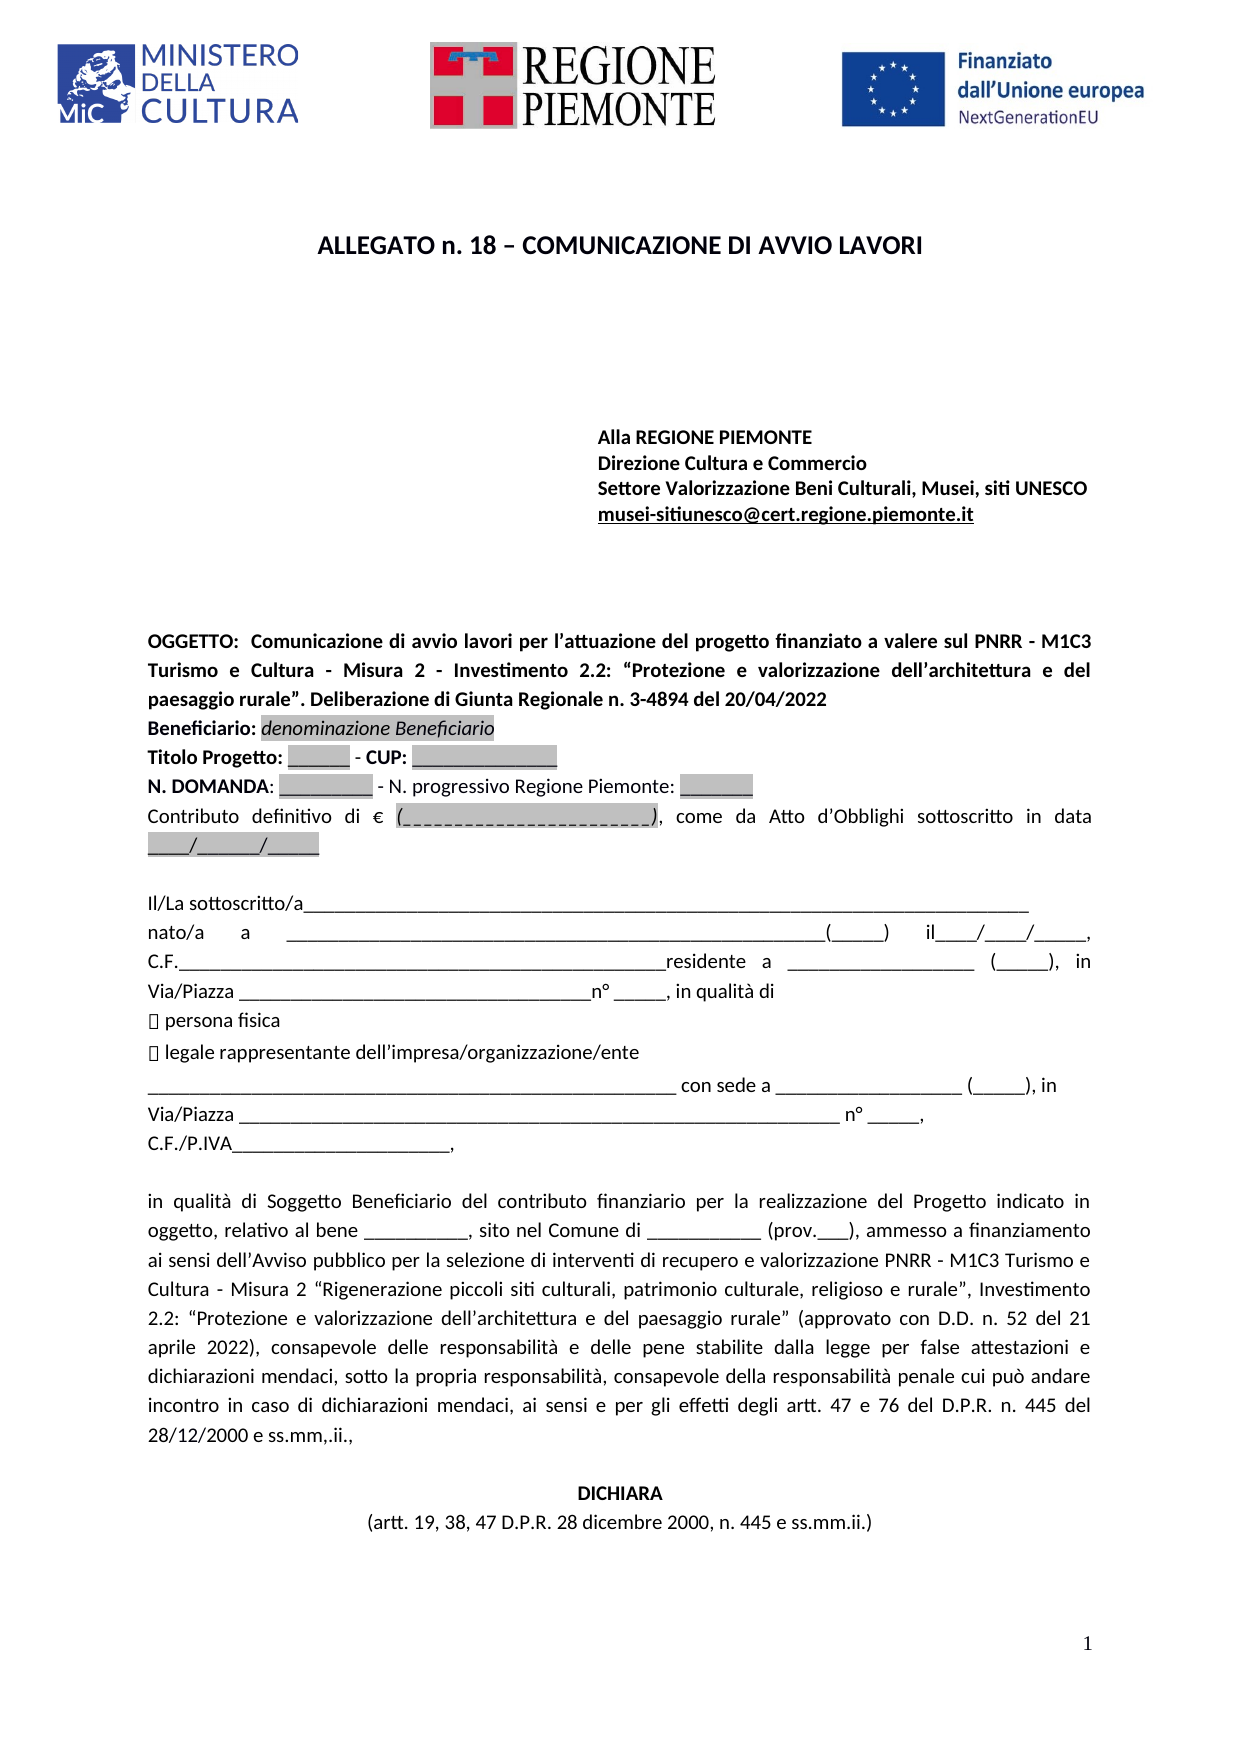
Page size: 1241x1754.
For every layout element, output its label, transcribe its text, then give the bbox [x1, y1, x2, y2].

subtitle ALLEGATO n. 18 – COMUNICAZIONE DI AVVIO LAVORI [147, 228, 1093, 262]
subtitle nato/a a ____________________________________________________(_____) il____/____/_____, C.F._______________________________________________residente a __________________ (_____), in Via/Piazza __________________________________n° _____, in qualità di [147, 919, 1093, 1003]
subtitle (artt. 19, 38, 47 D.P.R. 28 dicembre 2000, n. 445 e ss.mm.ii.) [147, 1509, 1093, 1535]
picture [57, 44, 299, 123]
subtitle musei-sitiunesco@cert.regione.piemonte.it [598, 501, 1093, 526]
subtitle Direzione Cultura e Commercio [148, 450, 1093, 475]
subtitle DICHIARA [147, 1480, 1093, 1506]
subtitle  legale rappresentante dell’impresa/organizzazione/ente ___________________________________________________ con sede a __________________ (_____), in Via/Piazza __________________________________________________________ n° _____, C.F./P.IVA_____________________, [147, 1039, 1093, 1156]
subtitle Contributo definitivo di € (________________________), come da Atto d’Obblighi sottoscritto in data ____/______/_____ [147, 803, 1093, 857]
subtitle Settore Valorizzazione Beni Culturali, Musei, siti UNESCO [148, 475, 1093, 501]
subtitle  persona fisica [147, 1007, 1093, 1035]
picture [831, 43, 1160, 136]
subtitle N. DOMANDA: _________ - N. progressivo Regione Piemonte: _______ [147, 774, 1093, 799]
subtitle in qualità di Soggetto Beneficiario del contributo finanziario per la realizzazione del Progetto indicato in oggetto, relativo al bene __________, sito nel Comune di ___________ (prov.___), ammesso a finanziamento ai sensi dell’Avviso pubblico per la selezione di interventi di recupero e valorizzazione PNRR - M1C3 Turismo e Cultura - Misura 2 “Rigenerazione piccoli siti culturali, patrimonio culturale, religioso e rurale”, Investimento 2.2: “Protezione e valorizzazione dell’architettura e del paesaggio rurale” (approvato con D.D. n. 52 del 21 aprile 2022), consapevole delle responsabilità e delle pene stabilite dalla legge per false attestazioni e dichiarazioni mendaci, sotto la propria responsabilità, consapevole della responsabilità penale cui può andare incontro in caso di dichiarazioni mendaci, ai sensi e per gli effetti degli artt. 47 e 76 del D.P.R. n. 445 del 28/12/2000 e ss.mm,.ii., [147, 1188, 1093, 1447]
subtitle Beneficiario: denominazione Beneficiario [147, 715, 1093, 741]
picture [430, 42, 716, 129]
subtitle Alla REGIONE PIEMONTE [148, 424, 1093, 450]
subtitle OGGETTO: Comunicazione di avvio lavori per l’attuazione del progetto finanziato a valere sul PNRR - M1C3 Turismo e Cultura - Misura 2 - Investimento 2.2: “Protezione e valorizzazione dell’architettura e del paesaggio rurale”. Deliberazione di Giunta Regionale n. 3-4894 del 20/04/2022 [148, 628, 1093, 712]
subtitle Il/La sottoscritto/a______________________________________________________________________ [147, 890, 1093, 916]
subtitle Titolo Progetto: ______ - CUP: ______________ [147, 744, 1093, 770]
